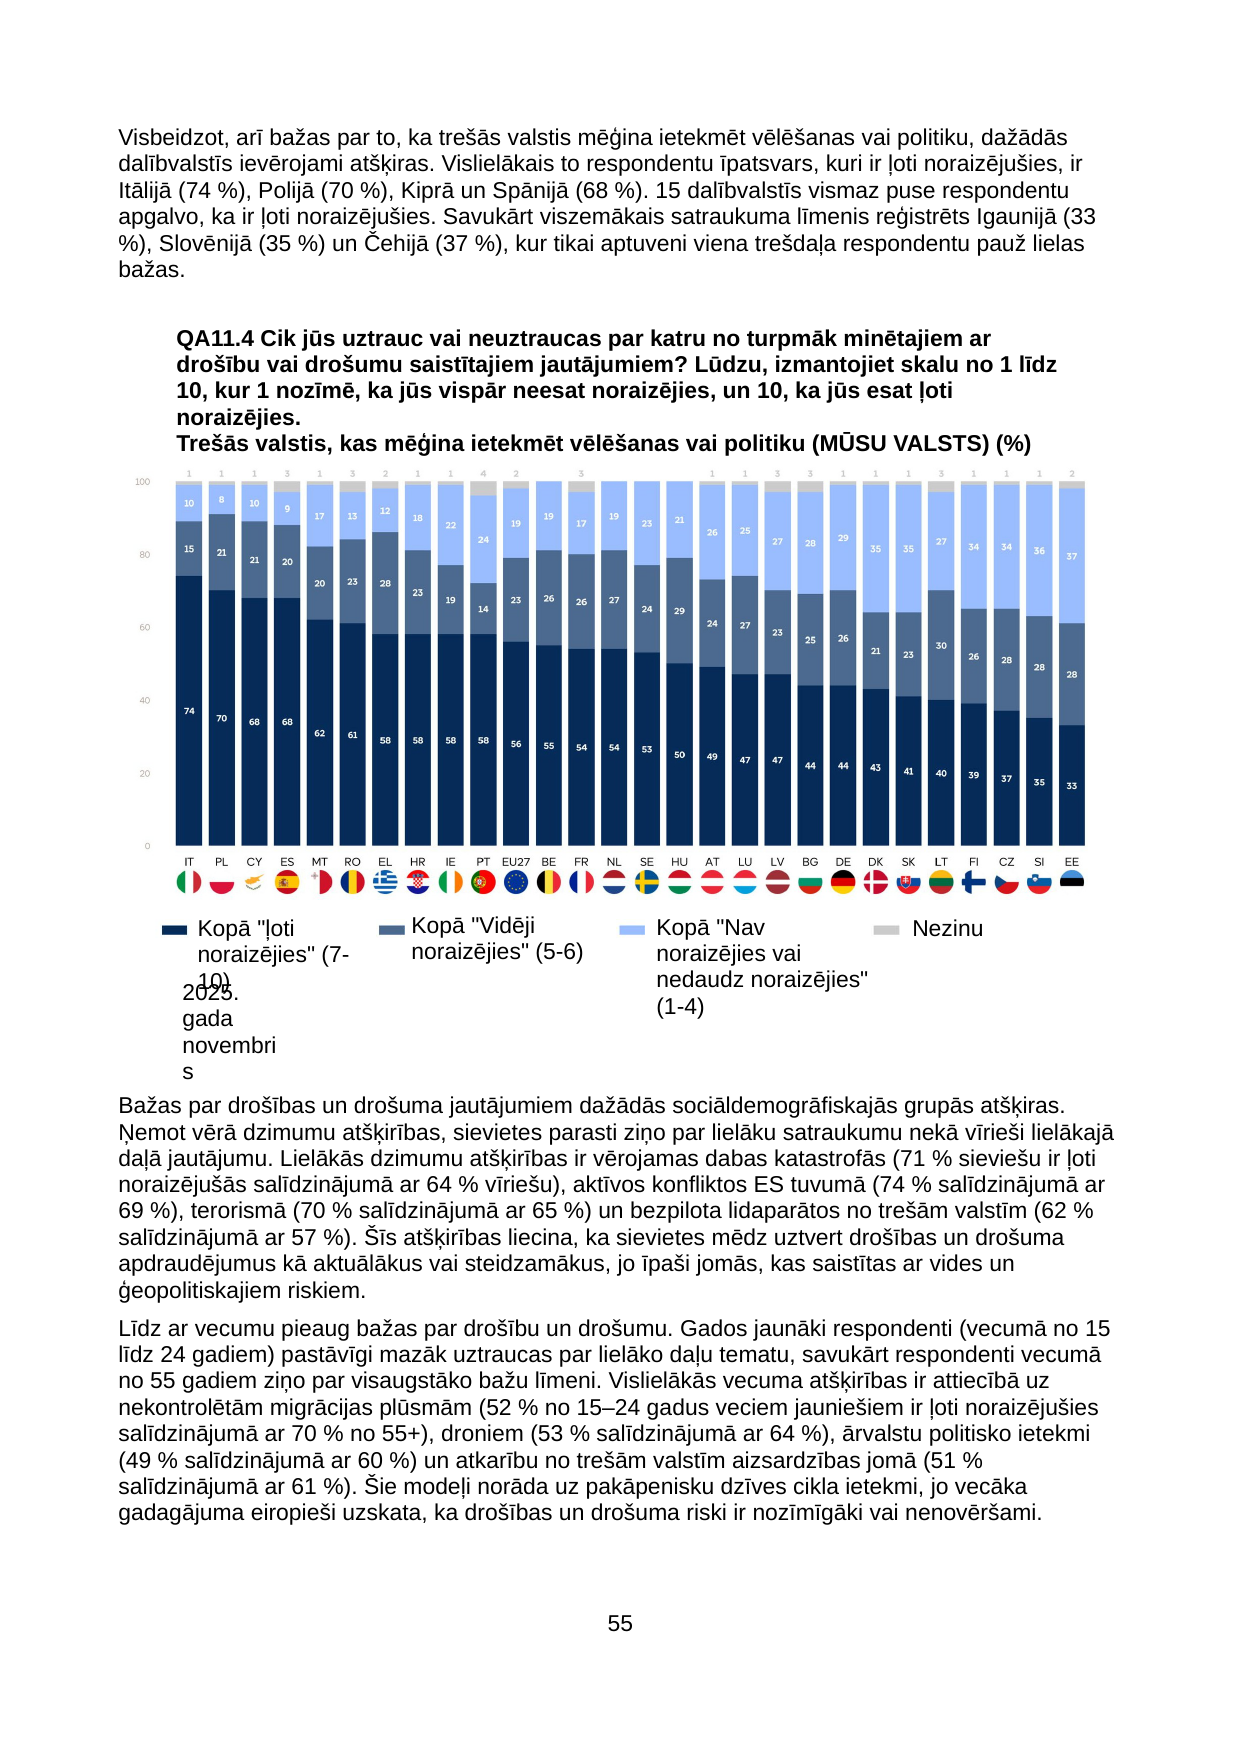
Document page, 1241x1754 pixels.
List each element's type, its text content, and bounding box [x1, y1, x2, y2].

text Līdz ar vecumu pieaug bažas par drošību un drošumu. Gados jaunāki respondenti (vecumā no 15 līdz 24 gadiem) pastāvīgi mazāk uztraucas par lielāko daļu tematu, savukārt respondenti vecumā no 55 gadiem ziņo par visaugstāko bažu līmeni. Vislielākās vecuma atšķirības ir attiecībā uz nekontrolētām migrācijas plūsmām (52 % no 15–24 gadus veciem jauniešiem ir ļoti noraizējušies salīdzinājumā ar 70 % no 55+), droniem (53 % salīdzinājumā ar 64 %), ārvalstu politisko ietekmi (49 % salīdzinājumā ar 60 %) un atkarību no trešām valstīm aizsardzības jomā (51 % salīdzinājumā ar 61 %). Šie modeļi norāda uz pakāpenisku dzīves cikla ietekmi, jo vecāka gadagājuma eiropieši uzskata, ka drošības un drošuma riski ir nozīmīgāki vai nenovēršami. [118, 1315, 1122, 1526]
text Bažas par drošības un drošuma jautājumiem dažādās sociāldemogrāfiskajās grupās atšķiras. Ņemot vērā dzimumu atšķirības, sievietes parasti ziņo par lielāku satraukumu nekā vīrieši lielākajā daļā jautājumu. Lielākās dzimumu atšķirības ir vērojamas dabas katastrofās (71 % sieviešu ir ļoti noraizējušās salīdzinājumā ar 64 % vīriešu), aktīvos konfliktos ES tuvumā (74 % salīdzinājumā ar 69 %), terorismā (70 % salīdzinājumā ar 65 %) un bezpilota lidaparātos no trešām valstīm (62 % salīdzinājumā ar 57 %). Šīs atšķirības liecina, ka sievietes mēdz uztvert drošības un drošuma apdraudējumus kā aktuālākus vai steidzamākus, jo īpaši jomās, kas saistītas ar vides un ģeopolitiskajiem riskiem. [118, 294, 1122, 1303]
picture [154, 916, 904, 938]
picture [129, 463, 1088, 900]
text Visbeidzot, arī bažas par to, ka trešās valstis mēģina ietekmēt vēlēšanas vai politiku, dažādās dalībvalstīs ievērojami atšķiras. Vislielākais to respondentu īpatsvars, kuri ir ļoti noraizējušies, ir Itālijā (74 %), Polijā (70 %), Kiprā un Spānijā (68 %). 15 dalībvalstīs vismaz puse respondentu apgalvo, ka ir ļoti noraizējušies. Savukārt viszemākais satraukuma līmenis reģistrēts Igaunijā (33 %), Slovēnijā (35 %) un Čehijā (37 %), kur tikai aptuveni viena trešdaļa respondentu pauž lielas bažas. [118, 124, 1122, 282]
